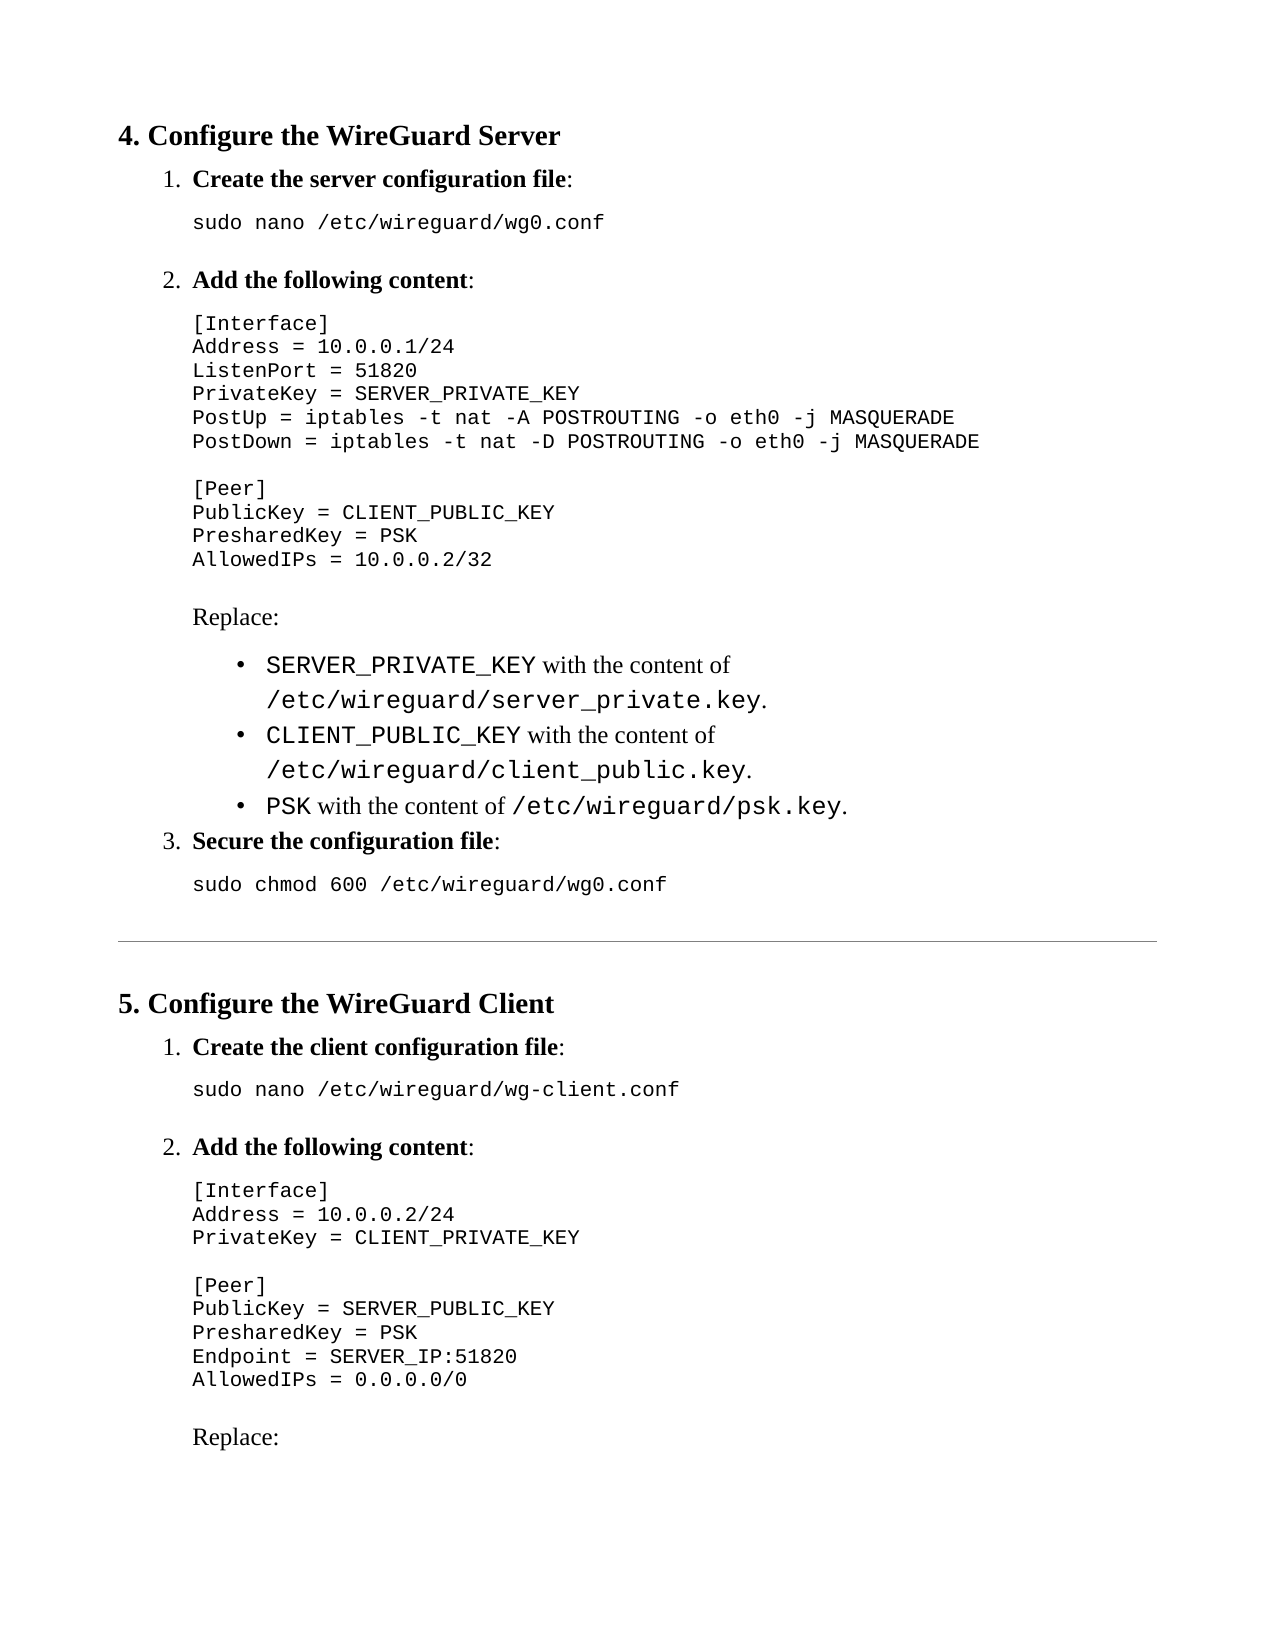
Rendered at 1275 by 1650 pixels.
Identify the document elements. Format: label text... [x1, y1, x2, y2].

list sudo chmod 600 /etc/wireguard/wg0.conf [162, 874, 1157, 897]
list Add the following content: [162, 265, 1157, 294]
list [Interface] [162, 1180, 1157, 1204]
list Create the server configuration file: [162, 164, 1157, 193]
list Address = 10.0.0.2/24 [162, 1204, 1157, 1227]
list AllowedIPs = 10.0.0.2/32 [162, 549, 1157, 573]
list Add the following content: [162, 1132, 1157, 1161]
list PublicKey = CLIENT_PUBLIC_KEY [162, 502, 1157, 525]
list PresharedKey = PSK [162, 1322, 1157, 1346]
list PostUp = iptables -t nat -A POSTROUTING -o eth0 -j MASQUERADE [162, 407, 1157, 431]
list CLIENT_PUBLIC_KEY with the content of /etc/wireguard/client_public.key. [236, 720, 1157, 786]
list SERVER_PRIVATE_KEY with the content of /etc/wireguard/server_private.key. [236, 650, 1157, 716]
list PresharedKey = PSK [162, 525, 1157, 549]
list Endpoint = SERVER_IP:51820 [162, 1346, 1157, 1369]
list Address = 10.0.0.1/24 [162, 336, 1157, 360]
list PostDown = iptables -t nat -D POSTROUTING -o eth0 -j MASQUERADE [162, 431, 1157, 454]
list Secure the configuration file: [162, 826, 1157, 855]
list ListenPort = 51820 [162, 360, 1157, 383]
list Replace: [162, 602, 1157, 631]
list Replace: [162, 1422, 1157, 1451]
list PrivateKey = SERVER_PRIVATE_KEY [162, 383, 1157, 407]
list AllowedIPs = 0.0.0.0/0 [162, 1369, 1157, 1393]
list PublicKey = SERVER_PUBLIC_KEY [162, 1298, 1157, 1322]
list sudo nano /etc/wireguard/wg0.conf [162, 212, 1157, 235]
subtitle 4. Configure the WireGuard Server [118, 118, 1157, 152]
list PrivateKey = CLIENT_PRIVATE_KEY [162, 1227, 1157, 1251]
list Create the client configuration file: [162, 1032, 1157, 1061]
list [Peer] [162, 478, 1157, 502]
subtitle 5. Configure the WireGuard Client [118, 986, 1157, 1019]
list [Peer] [162, 1275, 1157, 1298]
list PSK with the content of /etc/wireguard/psk.key. [236, 791, 1157, 822]
list [Interface] [162, 312, 1157, 336]
list sudo nano /etc/wireguard/wg-client.conf [162, 1079, 1157, 1103]
